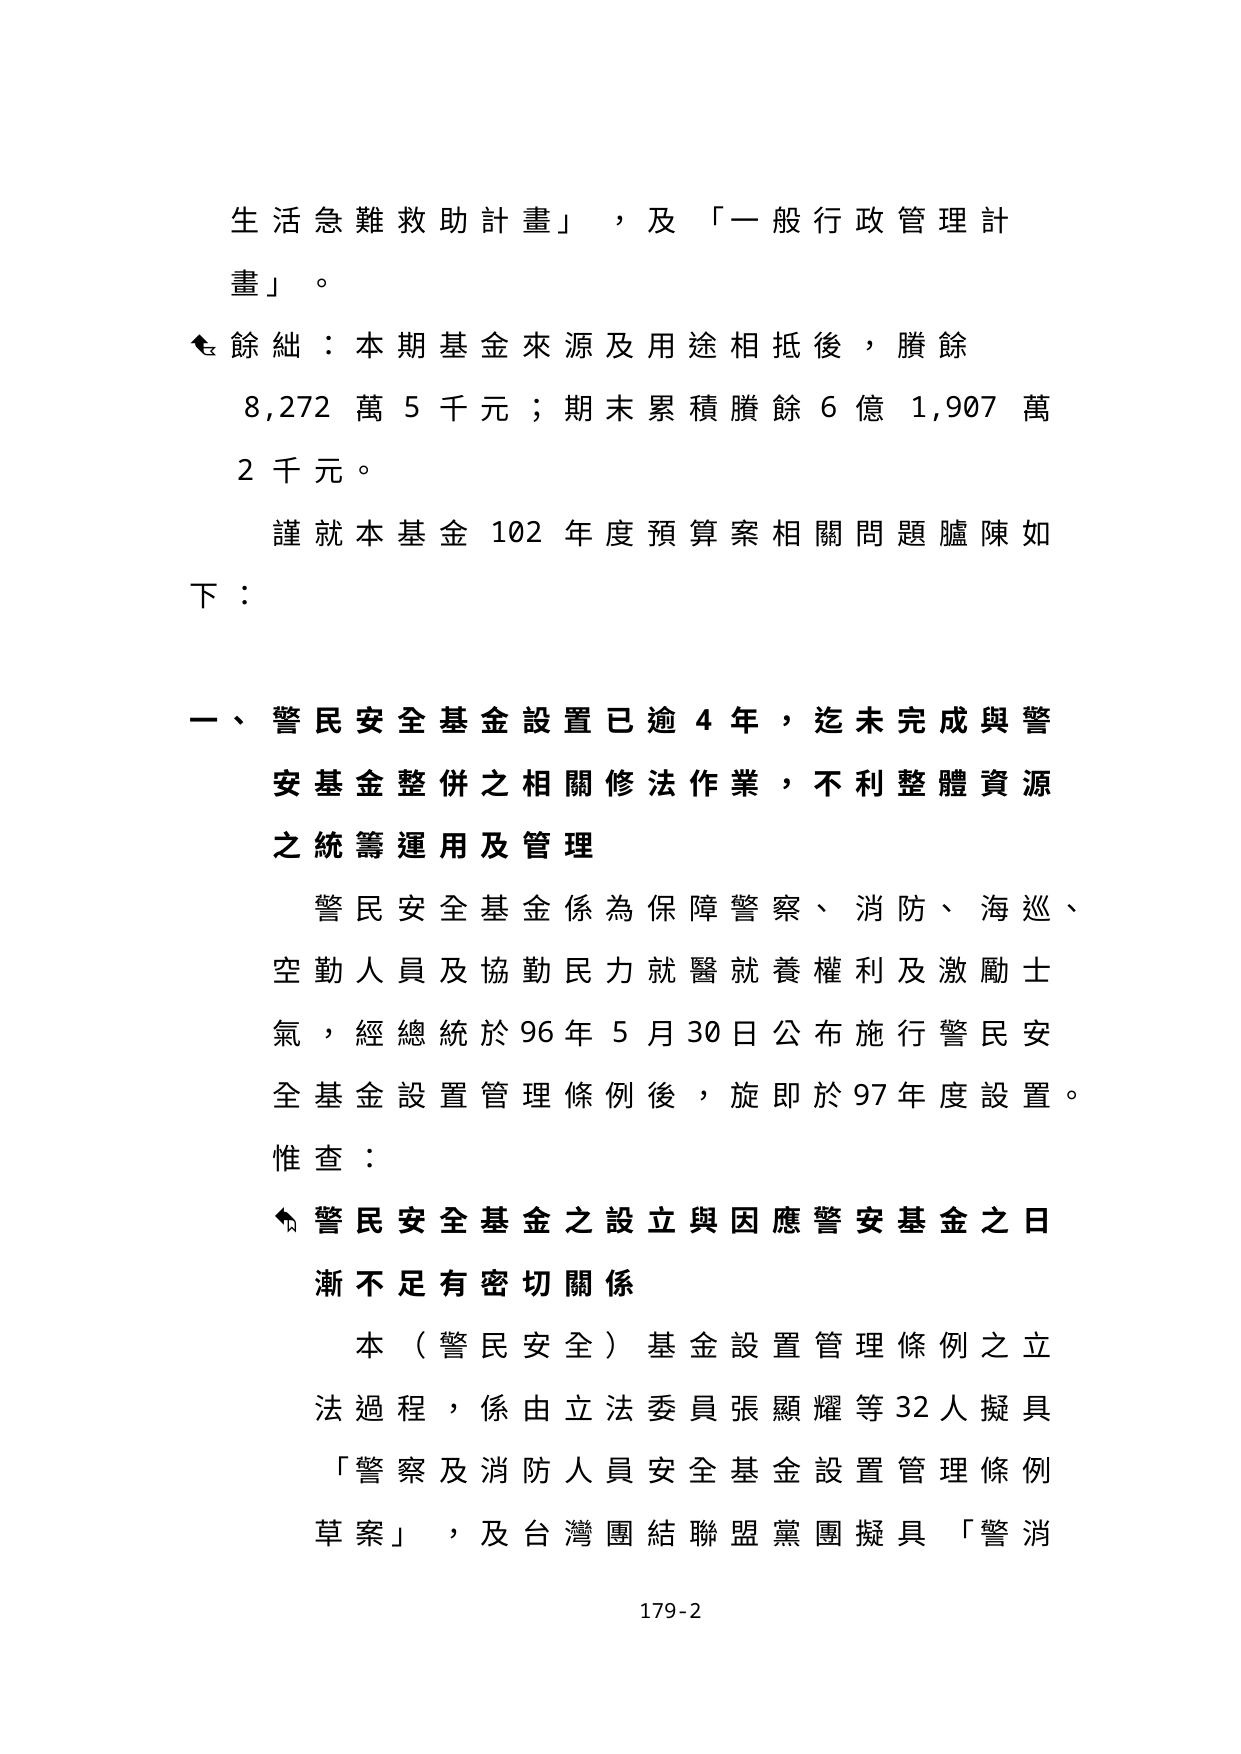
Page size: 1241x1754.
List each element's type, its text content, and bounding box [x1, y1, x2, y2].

text 一、警民安全基金設置已逾4年，迄未完成與警安基金整併之相關修法作業，不利整體資源之統籌運用及管理 [183, 677, 1058, 865]
text 本（警民安全）基金設置管理條例之立法過程，係由立法委員張顯耀等32人擬具「警察及消防人員安全基金設置管理條例草案」，及台灣團結聯盟黨團擬具「警消人員安全基金設置管理條例草案」等二案，經併案協商並將名稱改為「警察消防海巡空勤人員及協勤民力安全基金設置管理條例」後三讀通過（98年12月再修法為「警察消防海巡移民空勤人員及協勤民力安全基金設置管理條例」）。 [271, 1302, 1058, 1552]
text 生活急難救助計畫」，及「一般行政管理計畫」。 [183, 177, 1058, 302]
text 餘絀：本期基金來源及用途相抵後，賸餘8,272萬5千元；期末累積賸餘6億1,907萬2千元。 [183, 302, 1058, 490]
text 謹就本基金102年度預算案相關問題臚陳如下： [183, 490, 1058, 615]
text 警民安全基金之設立與因應警安基金之日漸不足有密切關係 [242, 1177, 1058, 1302]
text 警民安全基金係為保障警察、消防、海巡、空勤人員及協勤民力就醫就養權利及激勵士氣，經總統於96年5月30日公布施行警民安全基金設置管理條例後，旋即於97年度設置。惟查： [242, 865, 1058, 1177]
